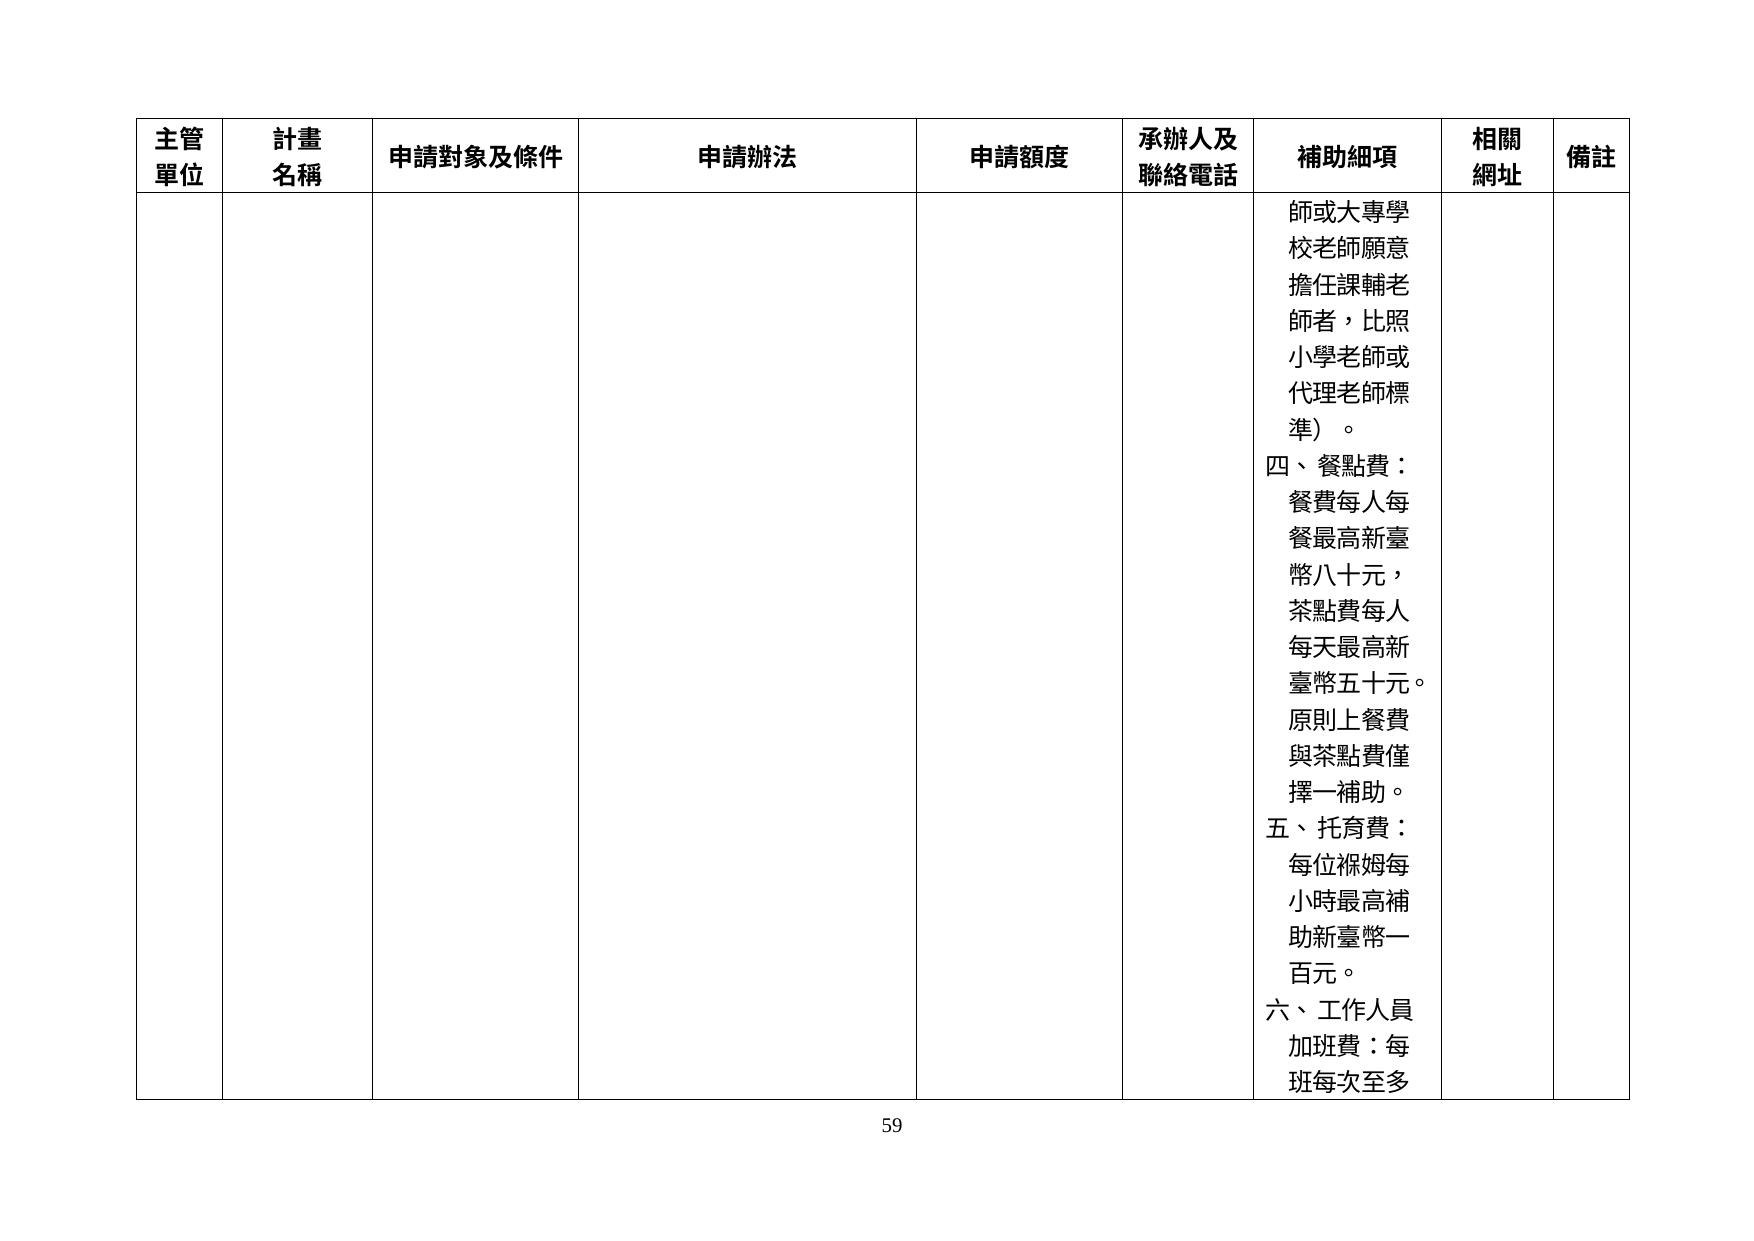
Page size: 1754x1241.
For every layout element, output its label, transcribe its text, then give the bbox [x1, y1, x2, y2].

table_cell [1554, 193, 1629, 1099]
table_cell [1123, 193, 1253, 1099]
table_cell 師或大專學校老師願意擔任課輔老師者，比照小學老師或代理老師標準）。 餐點費：餐費每人每餐最高新臺幣八十元，茶點費每人每天最高新臺幣五十元。原則上餐費與茶點費僅擇一補助。 托育費：每位褓姆每小時最高補助新臺幣一百元。 工作人員加班費：每班每次至多 [1254, 193, 1441, 1099]
table_header 補助細項 [1254, 119, 1441, 192]
table_cell [137, 193, 222, 1099]
table_header 相關 網址 [1442, 119, 1553, 192]
table_header 備註 [1554, 119, 1629, 192]
table_header 主管單位 [137, 119, 222, 192]
table_cell [579, 193, 916, 1099]
table_header 申請對象及條件 [373, 119, 578, 192]
table_header 承辦人及 聯絡電話 [1123, 119, 1253, 192]
table_header 申請辦法 [579, 119, 916, 192]
table_cell [917, 193, 1122, 1099]
table_cell [1442, 193, 1553, 1099]
table_cell [223, 193, 372, 1099]
table_header 申請額度 [917, 119, 1122, 192]
table_header 計畫 名稱 [223, 119, 372, 192]
table_cell [373, 193, 578, 1099]
